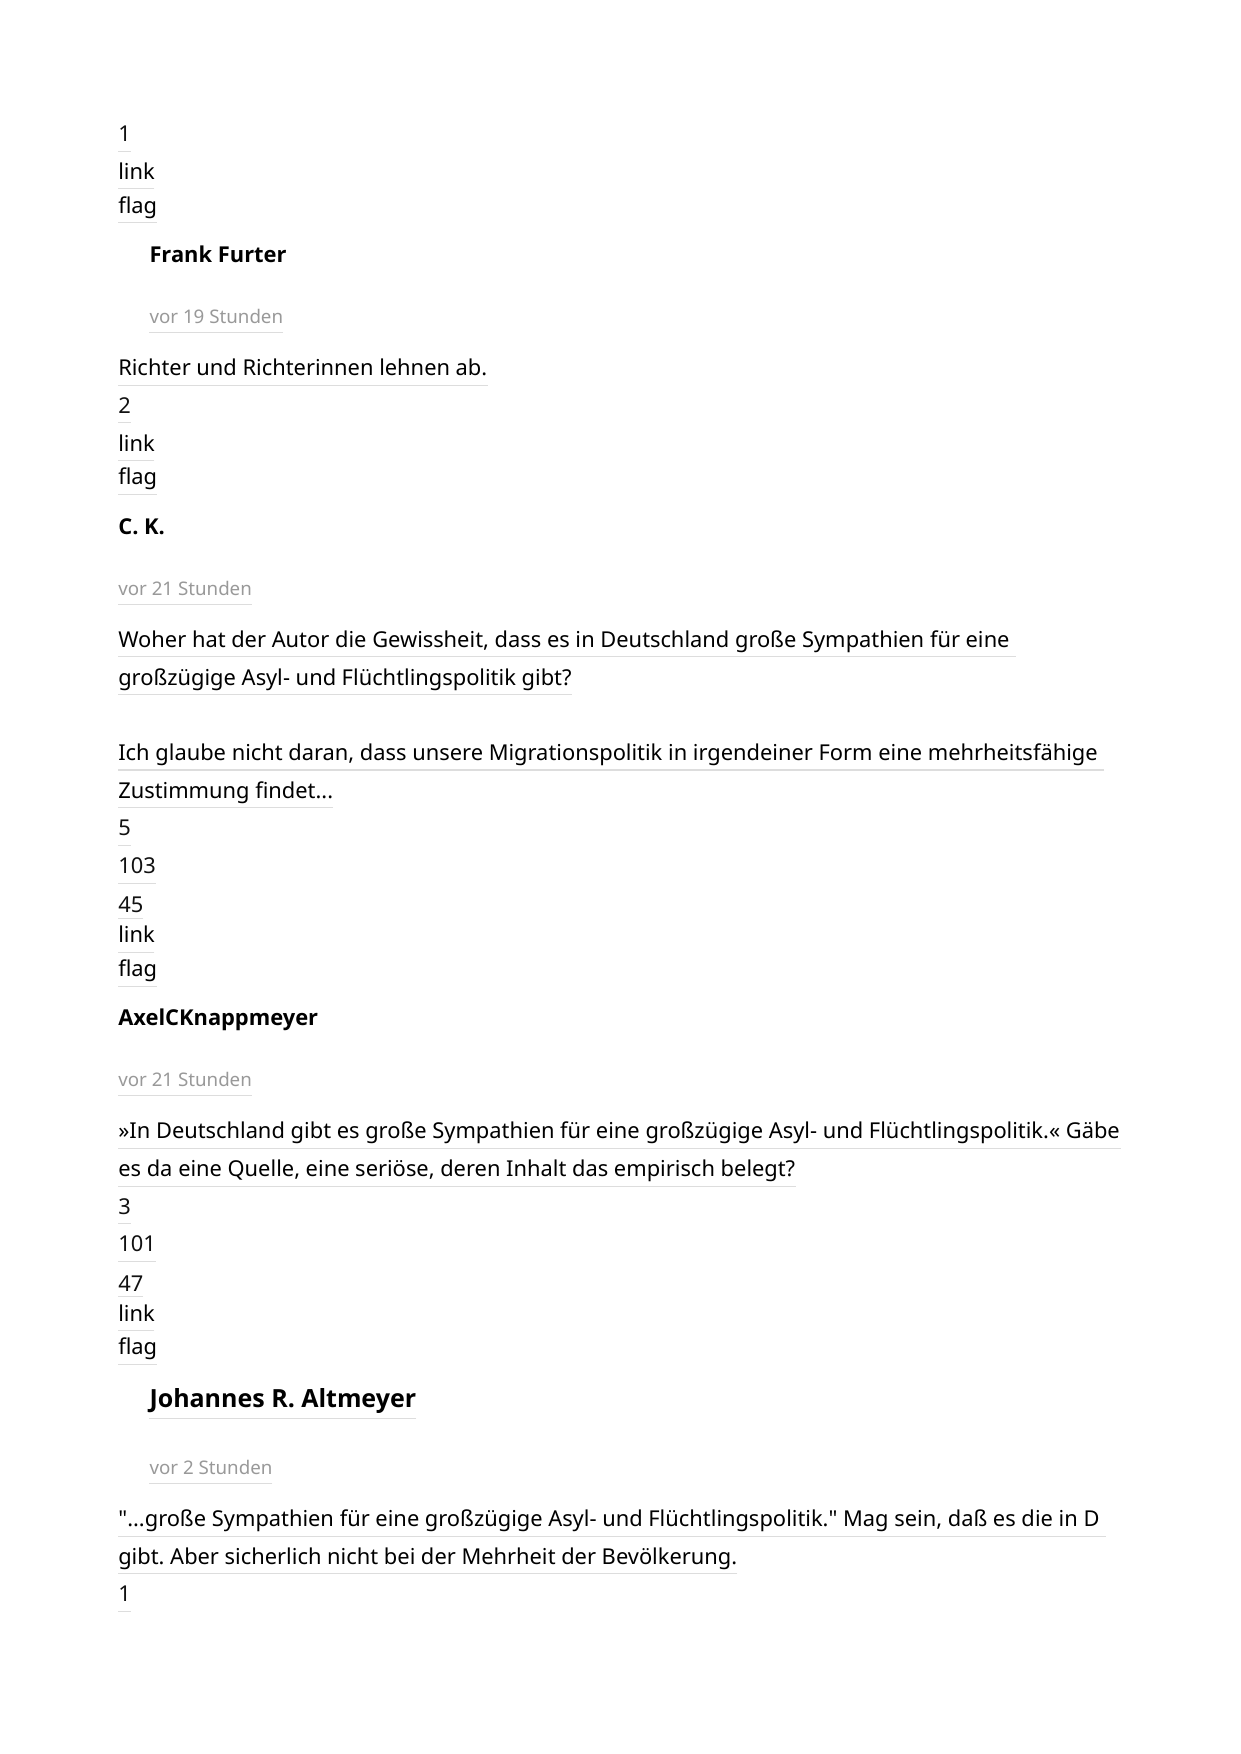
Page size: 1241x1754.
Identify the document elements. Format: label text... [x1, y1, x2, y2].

text 5 [118, 812, 1122, 846]
text link [118, 427, 1122, 461]
text »In Deutschland gibt es große Sympathien für eine großzügige Asyl- und Flüchtlingspolitik.« Gäbe es da eine Quelle, eine seriöse, deren Inhalt das empirisch belegt? [118, 1115, 1122, 1187]
text 101 [118, 1228, 1122, 1262]
text Johannes R. Altmeyer [149, 1381, 1122, 1419]
text flag [118, 461, 1122, 495]
text 1 [118, 118, 1122, 152]
text flag [118, 1331, 1122, 1365]
text 2 [118, 390, 1122, 423]
text link [118, 156, 1122, 189]
text Frank Furter [149, 239, 1122, 269]
text 45 [118, 888, 1122, 919]
text AxelCKnappmeyer [118, 1002, 1122, 1032]
text link [118, 1297, 1122, 1331]
text Richter und Richterinnen lehnen ab. [118, 352, 1122, 386]
text vor 2 Stunden [149, 1454, 1117, 1484]
text flag [118, 189, 1122, 223]
text Woher hat der Autor die Gewissheit, dass es in Deutschland große Sympathien für eine großzügige Asyl- und Flüchtlingspolitik gibt? Ich glaube nicht daran, dass unsere Migrationspolitik in irgendeiner Form eine mehrheitsfähige Zustimmung findet... [118, 624, 1122, 808]
text 3 [118, 1191, 1122, 1224]
text vor 21 Stunden [118, 1067, 1117, 1096]
text 103 [118, 850, 1122, 884]
text "...große Sympathien für eine großzügige Asyl- und Flüchtlingspolitik." Mag sein, daß es die in D gibt. Aber sicherlich nicht bei der Mehrheit der Bevölkerung. [118, 1503, 1122, 1574]
text vor 21 Stunden [118, 575, 1117, 605]
text link [118, 919, 1122, 953]
text flag [118, 953, 1122, 987]
text 47 [118, 1266, 1122, 1297]
text vor 19 Stunden [149, 303, 1117, 333]
text C. K. [118, 511, 1122, 540]
text 1 [118, 1578, 1122, 1612]
